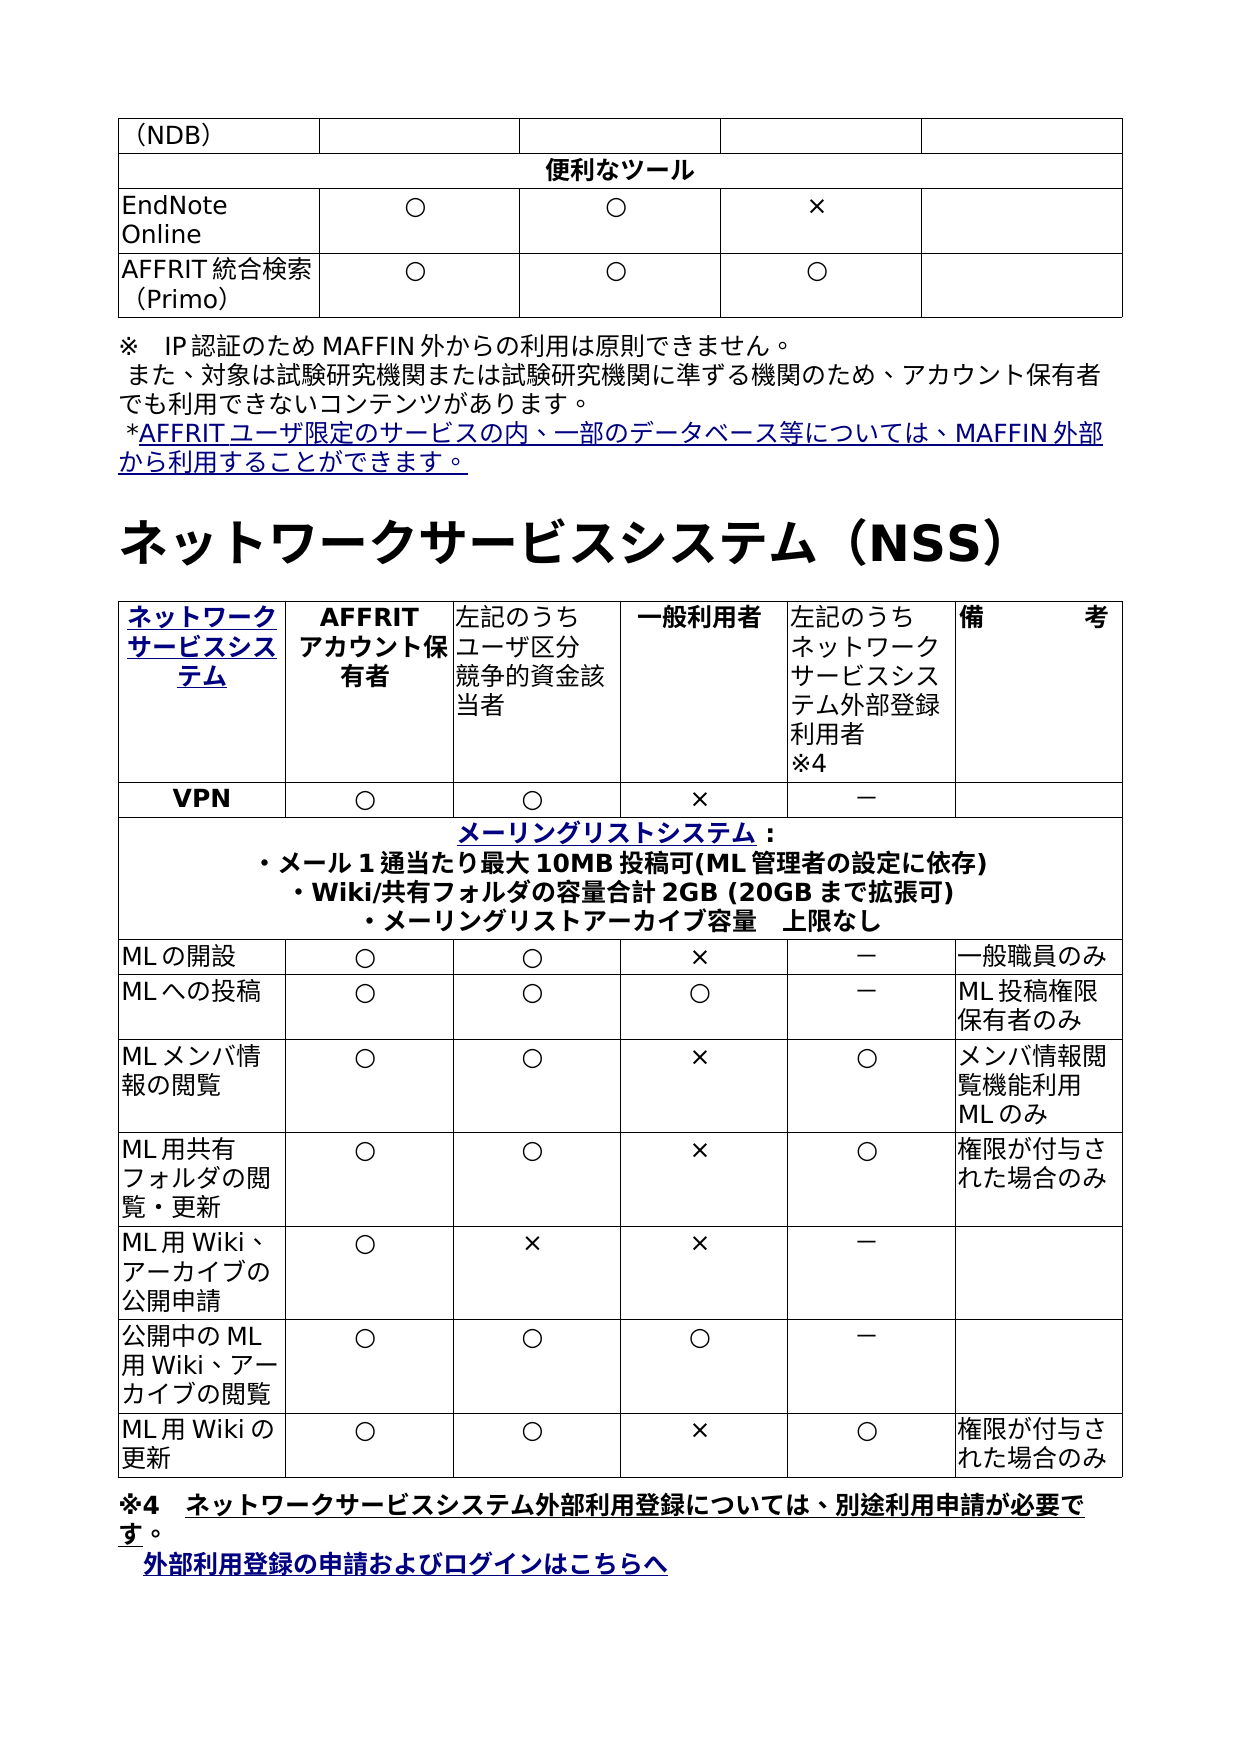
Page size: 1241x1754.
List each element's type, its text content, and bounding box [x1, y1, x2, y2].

table_cell （NDB） [119, 119, 319, 153]
table_cell ○ [621, 975, 787, 1039]
table_cell － [788, 783, 955, 817]
table_cell MLメンバ情報の閲覧 [119, 1040, 285, 1132]
table_cell MLの開設 [119, 940, 285, 974]
table_cell ○ [721, 254, 921, 317]
table_cell ○ [286, 1133, 453, 1226]
table_cell [520, 119, 720, 153]
table_cell ○ [286, 783, 453, 817]
table_cell × [721, 189, 921, 253]
table_header AFFRIT アカウント保有者 [286, 602, 453, 782]
table_cell × [621, 1133, 787, 1226]
table_cell × [621, 1040, 787, 1132]
table_cell － [788, 1320, 955, 1412]
table_cell ○ [286, 1320, 453, 1412]
table_cell EndNote Online [119, 189, 319, 253]
table_cell ○ [621, 1320, 787, 1412]
text ※4 ネットワークサービスシステム外部利用登録については、別途利用申請が必要です。 外部利用登録の申請およびログインはこちらへ [118, 1492, 1122, 1608]
table_header 備 考 [956, 602, 1122, 782]
table_cell [956, 783, 1122, 817]
table_cell － [788, 940, 955, 974]
table_cell 一般職員のみ [956, 940, 1122, 974]
table_cell ○ [454, 940, 620, 974]
table_header 一般利用者 [621, 602, 787, 782]
table_cell [320, 119, 519, 153]
table_header 左記のうち ネットワークサービスシステム外部登録利用者 ※4 [788, 602, 955, 782]
table_cell － [788, 975, 955, 1039]
table_cell [956, 1320, 1122, 1412]
table_cell × [621, 1227, 787, 1319]
table_cell [922, 254, 1122, 317]
table_cell ○ [286, 1040, 453, 1132]
table_cell [922, 189, 1122, 253]
table_cell 権限が付与された場合のみ [956, 1133, 1122, 1226]
table_cell [721, 119, 921, 153]
table_cell ○ [788, 1040, 955, 1132]
table_cell VPN [119, 783, 285, 817]
table_cell ○ [454, 1133, 620, 1226]
table_cell ○ [454, 783, 620, 817]
table_cell [956, 1227, 1122, 1319]
table_cell メーリングリストシステム : ・メール1通当たり最大10MB投稿可(ML管理者の設定に依存) ・Wiki/共有フォルダの容量合計2GB (20GBまで拡張可) ・メーリングリストアーカイブ容量 上限なし [119, 818, 1122, 939]
table_cell 公開中のML用Wiki、アーカイブの閲覧 [119, 1320, 285, 1412]
table_cell ○ [788, 1133, 955, 1226]
table_cell ○ [788, 1414, 955, 1477]
table_header ネットワークサービスシステム [119, 602, 285, 782]
table_cell メンバ情報閲覧機能利用MLのみ [956, 1040, 1122, 1132]
table_cell MLへの投稿 [119, 975, 285, 1039]
table_cell ML用共有フォルダの閲覧・更新 [119, 1133, 285, 1226]
table_cell ○ [320, 254, 519, 317]
table_cell ○ [286, 1227, 453, 1319]
table_cell ○ [454, 975, 620, 1039]
table_cell 権限が付与された場合のみ [956, 1414, 1122, 1477]
table_cell ○ [286, 1414, 453, 1477]
table_cell ML用Wikiの更新 [119, 1414, 285, 1477]
table_cell AFFRIT統合検索（Primo） [119, 254, 319, 317]
table_cell × [454, 1227, 620, 1319]
table_cell × [621, 783, 787, 817]
table_cell ○ [286, 940, 453, 974]
subtitle ネットワークサービスシステム（NSS） [118, 515, 1122, 573]
table_cell ○ [286, 975, 453, 1039]
table_cell － [788, 1227, 955, 1319]
table_cell ○ [520, 189, 720, 253]
table_cell 便利なツール [119, 154, 1122, 188]
table_cell ○ [454, 1040, 620, 1132]
table_cell [922, 119, 1122, 153]
table_header 左記のうちユーザ区分 競争的資金該当者 [454, 602, 620, 782]
table_cell ○ [454, 1320, 620, 1412]
table_cell ML用Wiki、アーカイブの公開申請 [119, 1227, 285, 1319]
table_cell ○ [520, 254, 720, 317]
table_cell × [621, 1414, 787, 1477]
table_cell ML投稿権限保有者のみ [956, 975, 1122, 1039]
text ※ IP認証のためMAFFIN外からの利用は原則できません。 また、対象は試験研究機関または試験研究機関に準ずる機関のため、アカウント保有者でも利用できないコンテンツがあります。 *AFFRITユーザ限定のサービスの内、一部のデータベース等については、MAFFIN外部から利用することができます。 [118, 332, 1122, 478]
table_cell ○ [320, 189, 519, 253]
table_cell ○ [454, 1414, 620, 1477]
table_cell × [621, 940, 787, 974]
